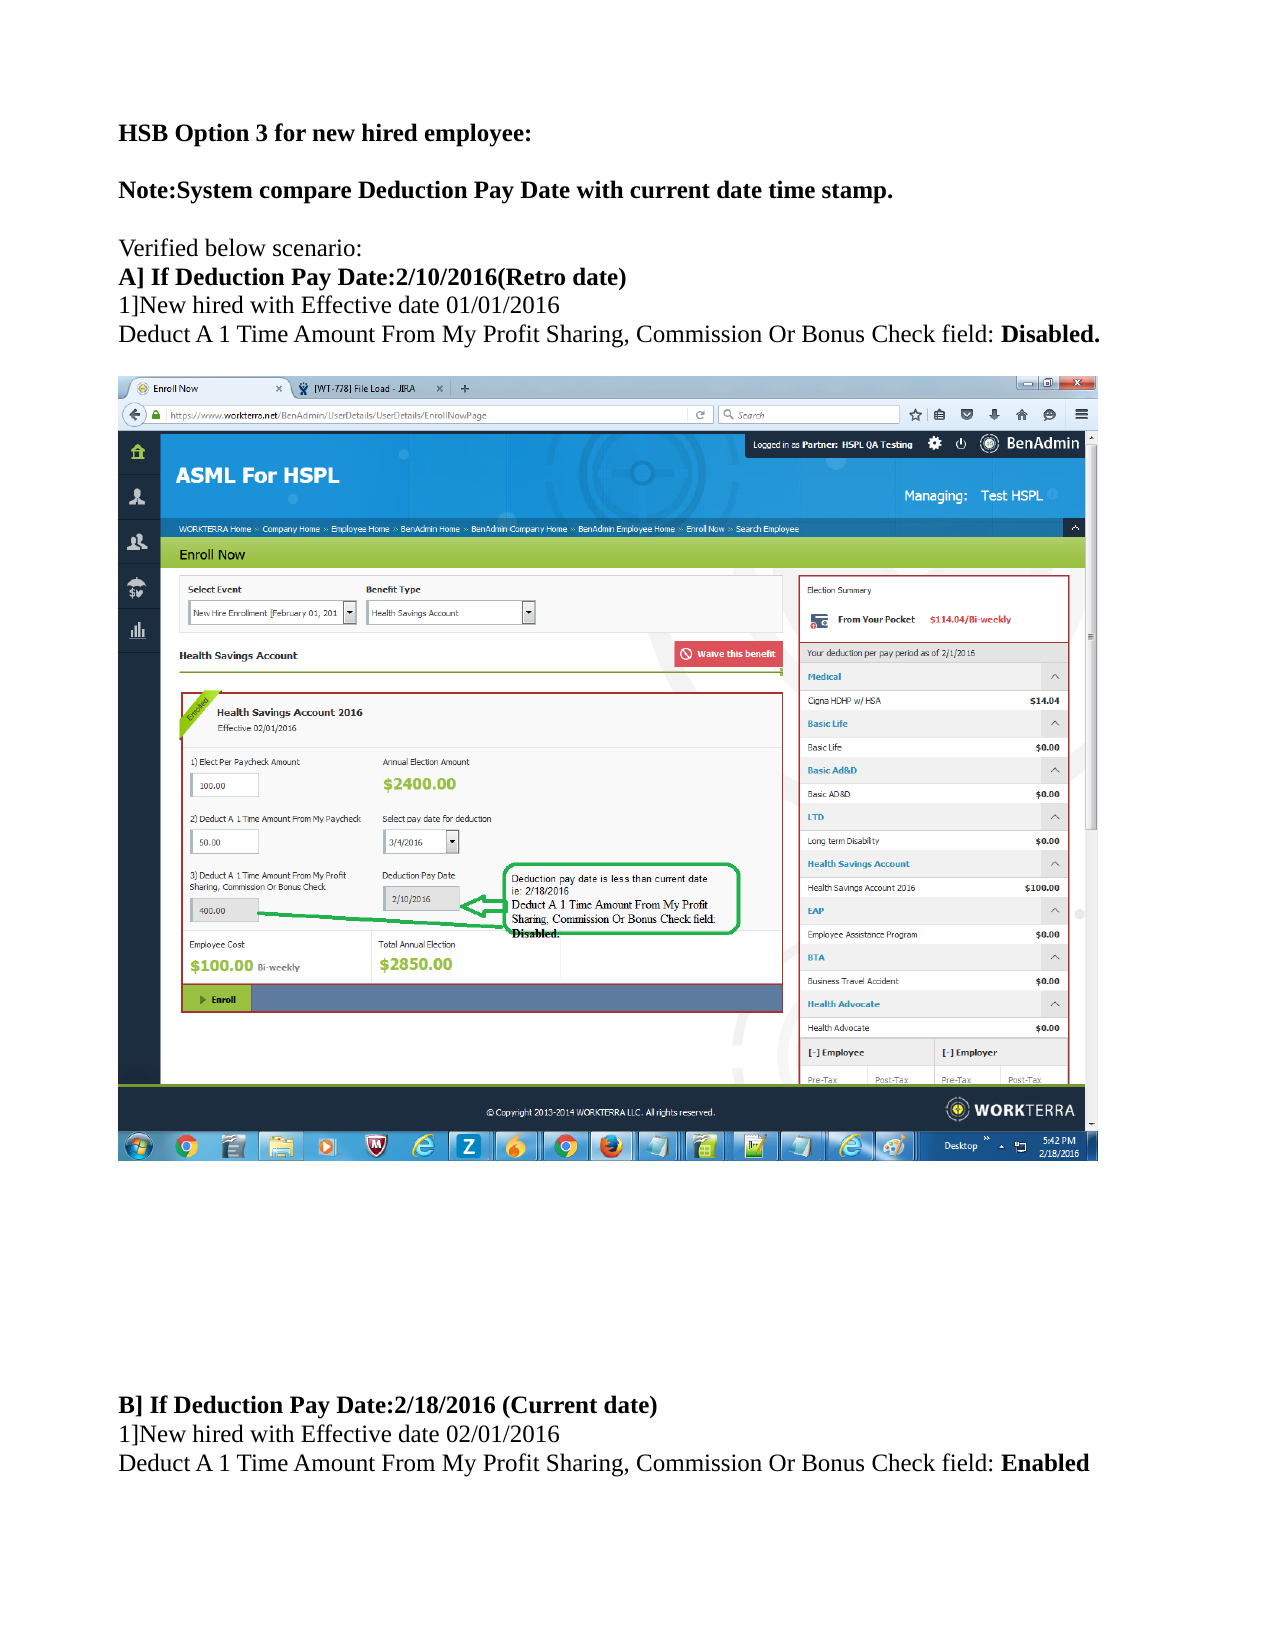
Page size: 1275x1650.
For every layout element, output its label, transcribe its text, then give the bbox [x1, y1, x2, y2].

text Note:System compare Deduction Pay Date with current date time stamp. [118, 176, 1157, 204]
text Verified below scenario: A] If Deduction Pay Date:2/10/2016(Retro date) 1]New hired with Effective date 01/01/2016 Deduct A 1 Time Amount From My Profit Sharing, Commission Or Bonus Check field: Disabled. [118, 204, 1157, 376]
text HSB Option 3 for new hired employee: [118, 118, 1157, 147]
picture [118, 376, 1157, 1161]
text B] If Deduction Pay Date:2/18/2016 (Current date) 1]New hired with Effective date 02/01/2016 Deduct A 1 Time Amount From My Profit Sharing, Commission Or Bonus Check field: Enabled [118, 1390, 1157, 1505]
